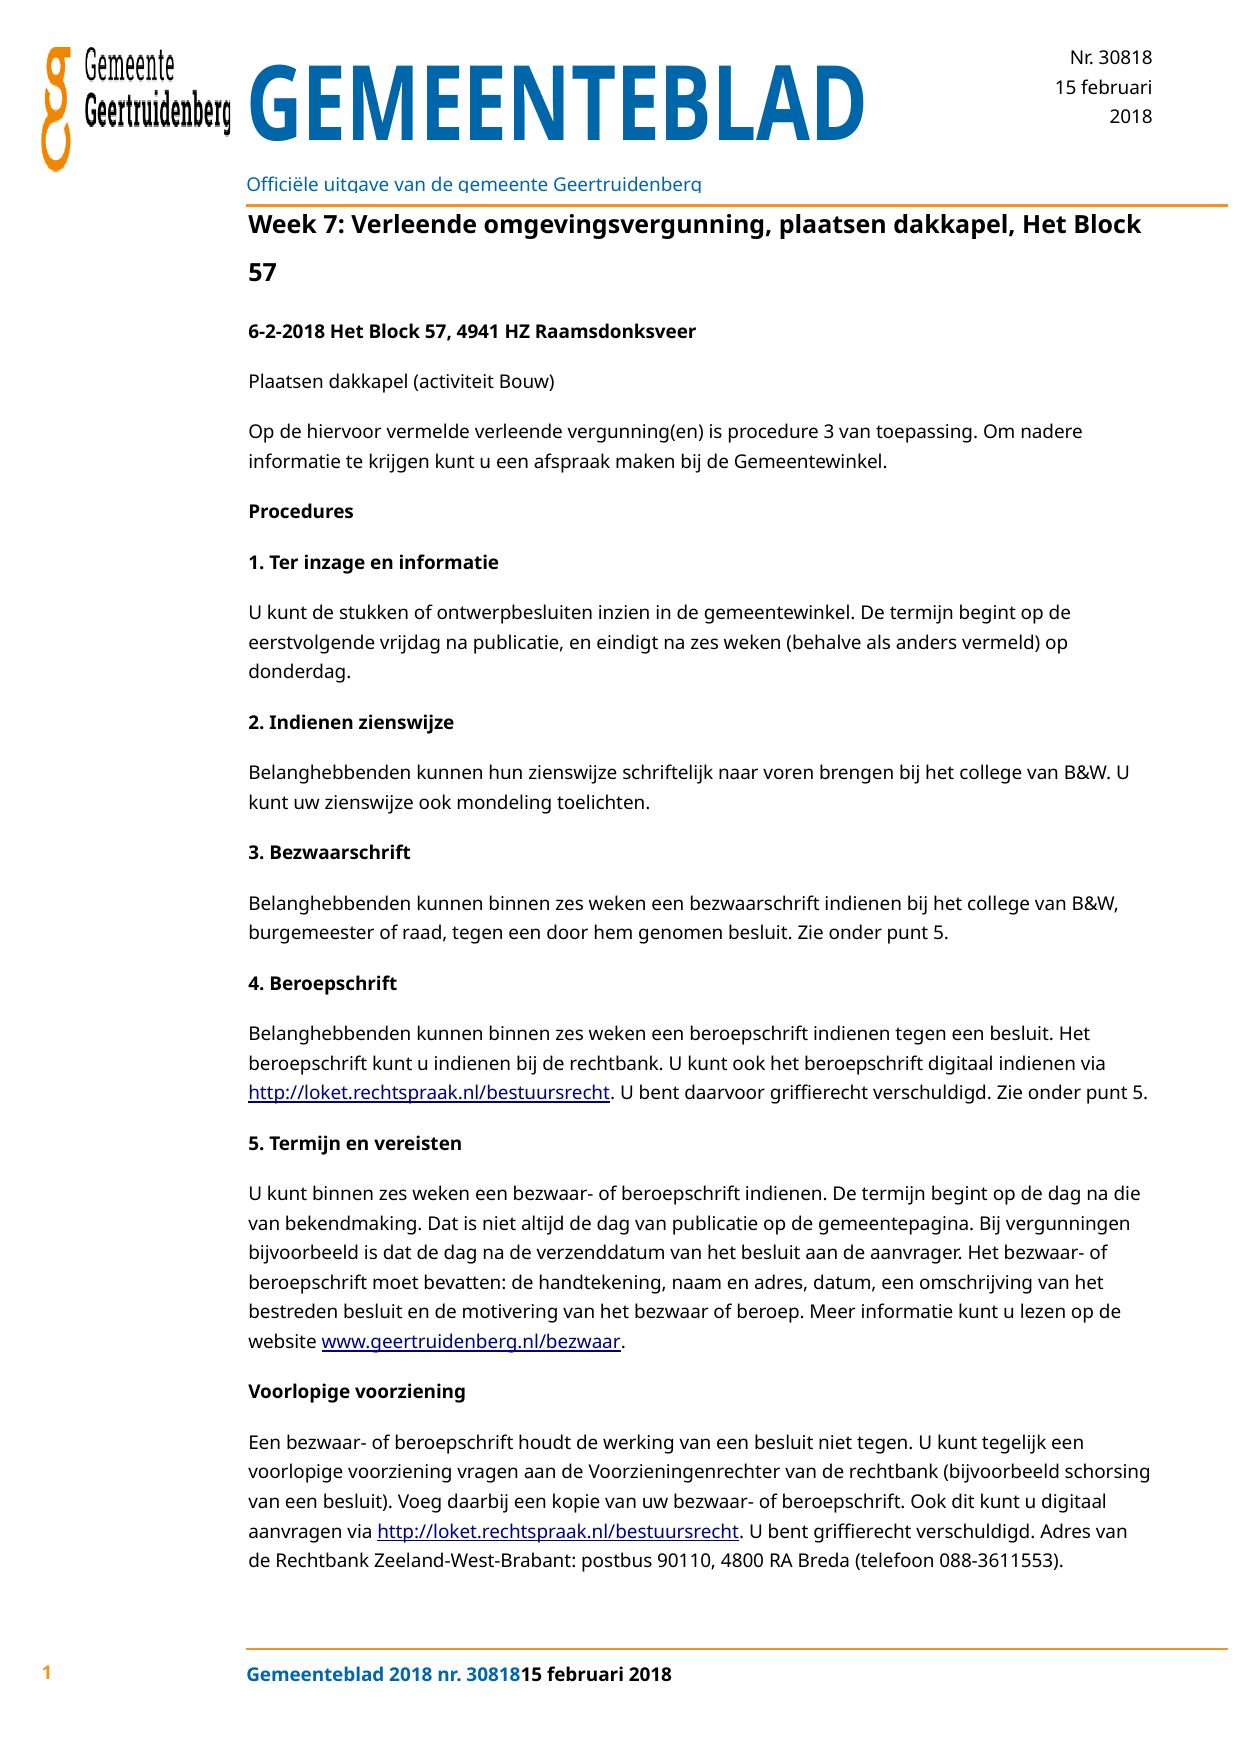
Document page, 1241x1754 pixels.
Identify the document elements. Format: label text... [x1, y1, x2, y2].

text 6-2-2018 Het Block 57, 4941 HZ Raamsdonksveer [248, 318, 1152, 344]
text Plaatsen dakkapel (activiteit Bouw) [248, 368, 1152, 394]
text Voorlopige voorziening [248, 1379, 1152, 1404]
text Op de hiervoor vermelde verleende vergunning(en) is procedure 3 van toepassing. Om nadere informatie te krijgen kunt u een afspraak maken bij de Gemeentewinkel. [248, 419, 1152, 474]
text 3. Bezwaarschrift [248, 839, 1152, 865]
text Procedures [248, 499, 1152, 524]
text Belanghebbenden kunnen binnen zes weken een beroepschrift indienen tegen een besluit. Het beroepschrift kunt u indienen bij de rechtbank. U kunt ook het beroepschrift digitaal indienen via http://loket.rechtspraak.nl/bestuursrecht. U bent daarvoor griffierecht verschuldigd. Zie onder punt 5. [248, 1020, 1152, 1105]
text 1. Ter inzage en informatie [248, 549, 1152, 575]
text U kunt binnen zes weken een bezwaar- of beroepschrift indienen. De termijn begint op de dag na die van bekendmaking. Dat is niet altijd de dag van publicatie op de gemeentepagina. Bij vergunningen bijvoorbeeld is dat de dag na de verzenddatum van het besluit aan de aanvrager. Het bezwaar- of beroepschrift moet bevatten: de handtekening, naam en adres, datum, een omschrijving van het bestreden besluit en de motivering van het bezwaar of beroep. Meer informatie kunt u lezen op de website www.geertruidenberg.nl/bezwaar. [248, 1180, 1152, 1354]
text Belanghebbenden kunnen binnen zes weken een bezwaarschrift indienen bij het college van B&W, burgemeester of raad, tegen een door hem genomen besluit. Zie onder punt 5. [248, 890, 1152, 945]
text Belanghebbenden kunnen hun zienswijze schriftelijk naar voren brengen bij het college van B&W. U kunt uw zienswijze ook mondeling toelichten. [248, 759, 1152, 815]
text 4. Beroepschrift [248, 970, 1152, 996]
text 5. Termijn en vereisten [248, 1130, 1152, 1156]
picture [41, 47, 231, 172]
text 2. Indienen zienswijze [248, 709, 1152, 735]
text Een bezwaar- of beroepschrift houdt de werking van een besluit niet tegen. U kunt tegelijk een voorlopige voorziening vragen aan de Voorzieningenrechter van de rechtbank (bijvoorbeeld schorsing van een besluit). Voeg daarbij een kopie van uw bezwaar- of beroepschrift. Ook dit kunt u digitaal aanvragen via http://loket.rechtspraak.nl/bestuursrecht. U bent griffierecht verschuldigd. Adres van de Rechtbank Zeeland-West-Brabant: postbus 90110, 4800 RA Breda (telefoon 088-3611553). [248, 1429, 1152, 1573]
text U kunt de stukken of ontwerpbesluiten inzien in de gemeentewinkel. De termijn begint op de eerstvolgende vrijdag na publicatie, en eindigt na zes weken (behalve als anders vermeld) op donderdag. [248, 599, 1152, 684]
text Week 7: Verleende omgevingsvergunning, plaatsen dakkapel, Het Block 57 [248, 207, 1152, 288]
